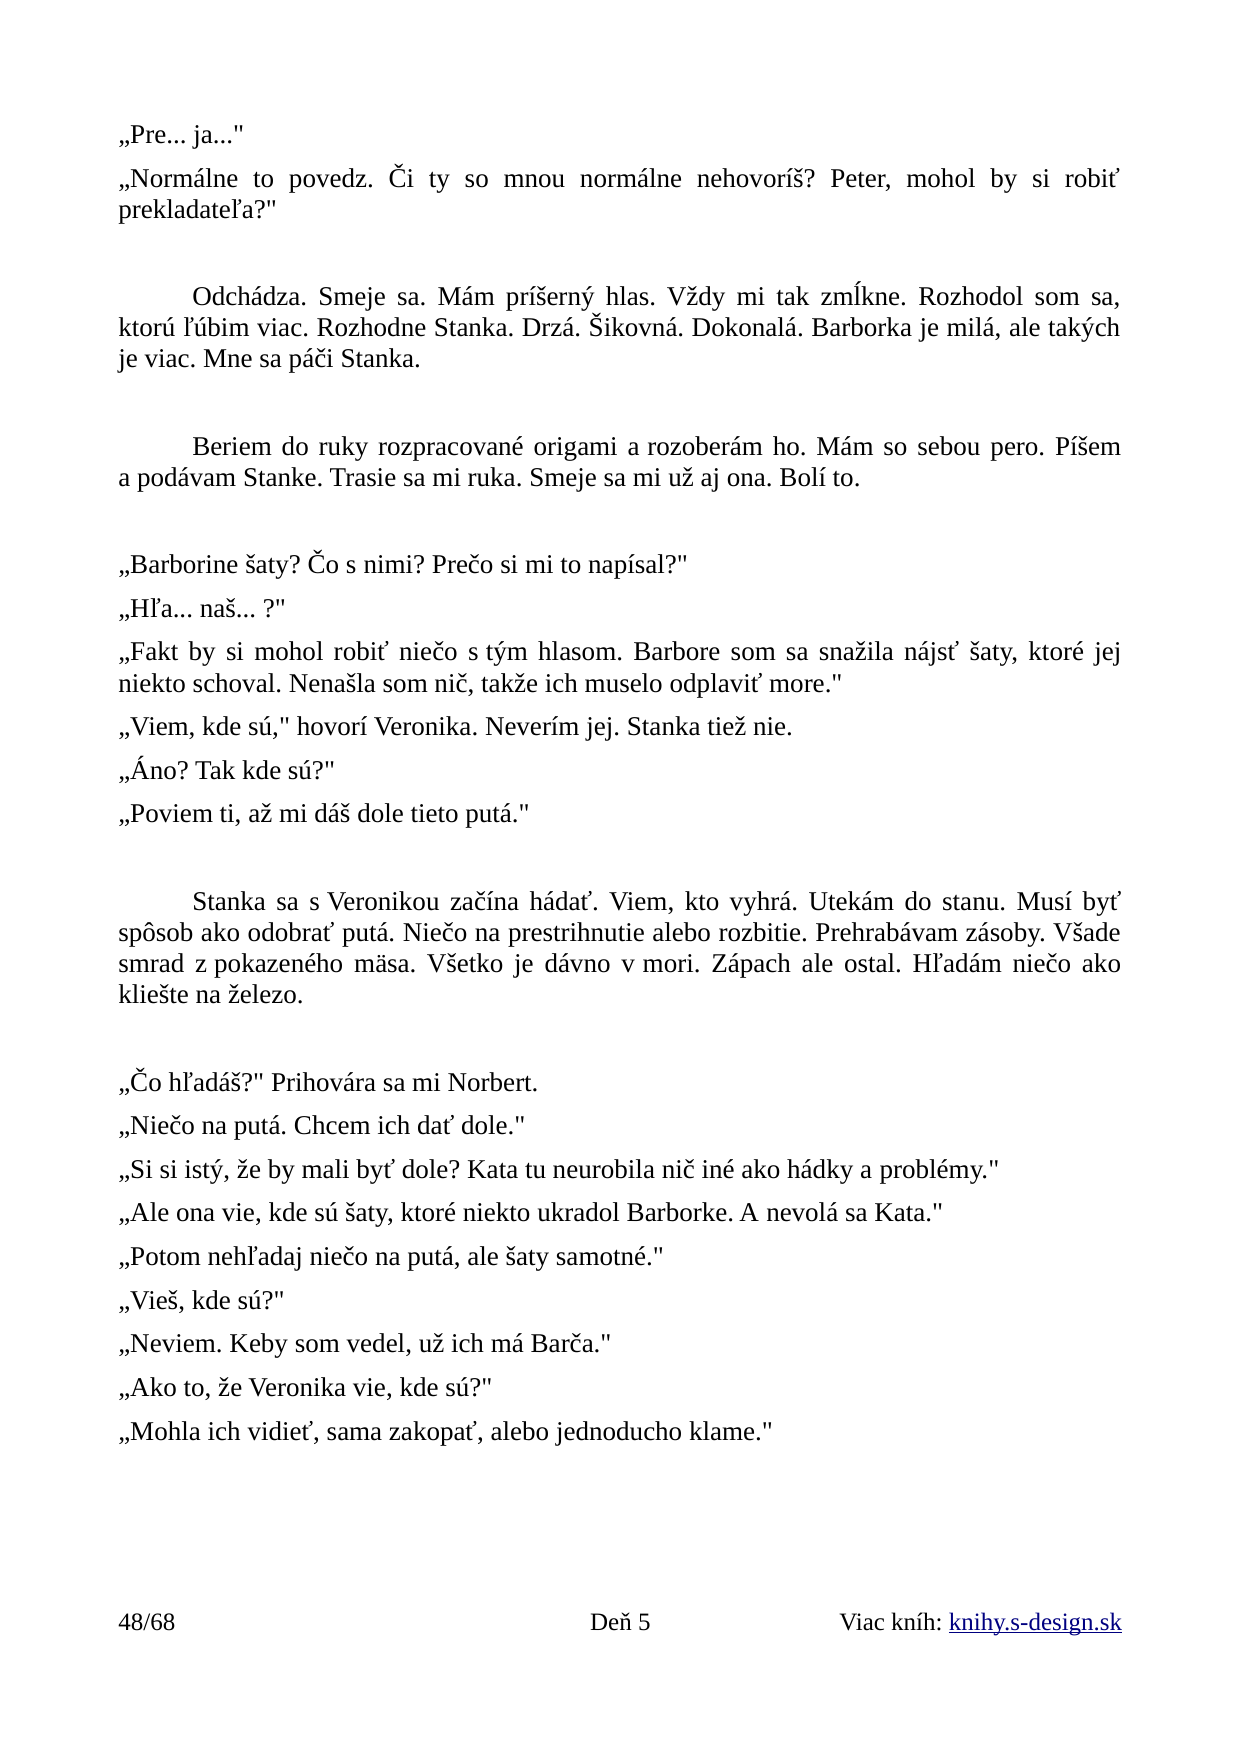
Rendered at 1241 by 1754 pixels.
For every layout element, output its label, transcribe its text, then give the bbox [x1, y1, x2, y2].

text „Ako to, že Veronika vie, kde sú?" [118, 1371, 1122, 1402]
text „Hľa... naš... ?" [118, 592, 1122, 623]
text „Poviem ti, až mi dáš dole tieto putá." [118, 798, 1122, 829]
text „Fakt by si mohol robiť niečo s tým hlasom. Barbore som sa snažila nájsť šaty, ktoré jej niekto schoval. Nenašla som nič, takže ich muselo odplaviť more." [118, 636, 1122, 698]
text Beriem do ruky rozpracované origami a rozoberám ho. Mám so sebou pero. Píšem a podávam Stanke. Trasie sa mi ruka. Smeje sa mi už aj ona. Bolí to. [118, 430, 1122, 492]
text „Viem, kde sú," hovorí Veronika. Neverím jej. Stanka tiež nie. [118, 710, 1122, 741]
text „Čo hľadáš?" Prihovára sa mi Norbert. [118, 1066, 1122, 1097]
text „Mohla ich vidieť, sama zakopať, alebo jednoducho klame." [118, 1415, 1122, 1446]
text „Vieš, kde sú?" [118, 1284, 1122, 1315]
text Odchádza. Smeje sa. Mám príšerný hlas. Vždy mi tak zmĺkne. Rozhodol som sa, ktorú ľúbim viac. Rozhodne Stanka. Drzá. Šikovná. Dokonalá. Barborka je milá, ale takých je viac. Mne sa páči Stanka. [118, 280, 1122, 374]
text „Ale ona vie, kde sú šaty, ktoré niekto ukradol Barborke. A nevolá sa Kata." [118, 1197, 1122, 1228]
text „Áno? Tak kde sú?" [118, 754, 1122, 785]
text „Pre... ja..." [118, 118, 1122, 149]
text „Niečo na putá. Chcem ich dať dole." [118, 1109, 1122, 1140]
text „Normálne to povedz. Či ty so mnou normálne nehovoríš? Peter, mohol by si robiť prekladateľa?" [118, 162, 1122, 224]
text „Si si istý, že by mali byť dole? Kata tu neurobila nič iné ako hádky a problémy." [118, 1153, 1122, 1184]
text „Potom nehľadaj niečo na putá, ale šaty samotné." [118, 1240, 1122, 1271]
text „Neviem. Keby som vedel, už ich má Barča." [118, 1327, 1122, 1359]
text Stanka sa s Veronikou začína hádať. Viem, kto vyhrá. Utekám do stanu. Musí byť spôsob ako odobrať putá. Niečo na prestrihnutie alebo rozbitie. Prehrabávam zásoby. Všade smrad z pokazeného mäsa. Všetko je dávno v mori. Zápach ale ostal. Hľadám niečo ako kliešte na železo. [118, 885, 1122, 1009]
text „Barborine šaty? Čo s nimi? Prečo si mi to napísal?" [118, 548, 1122, 579]
